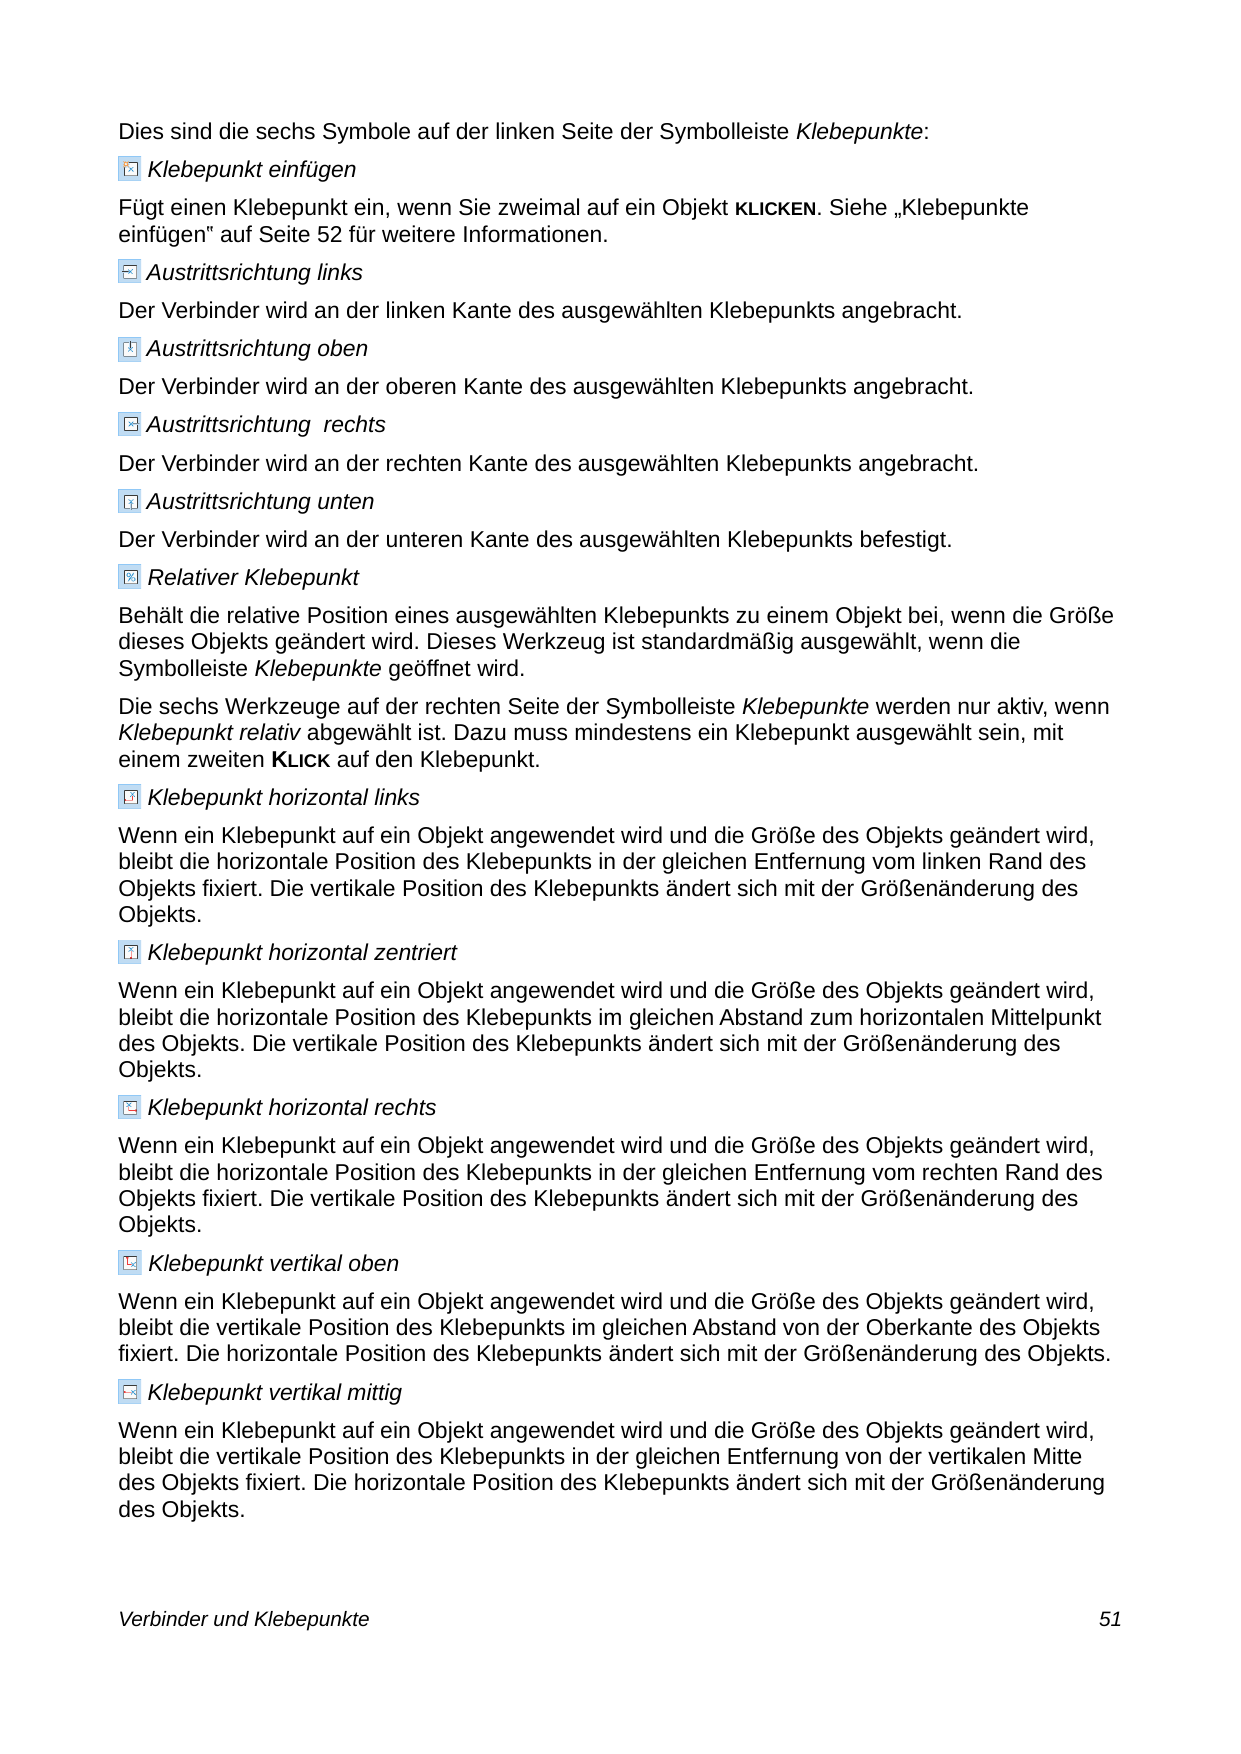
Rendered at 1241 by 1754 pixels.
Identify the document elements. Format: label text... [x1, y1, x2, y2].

picture [118, 1250, 142, 1275]
picture [118, 564, 142, 589]
picture [118, 784, 142, 809]
picture [118, 412, 142, 436]
text Klebepunkt vertikal oben [118, 1249, 1122, 1276]
picture [118, 259, 142, 283]
picture [118, 940, 142, 964]
picture [118, 489, 142, 513]
text Wenn ein Klebepunkt auf ein Objekt angewendet wird und die Größe des Objekts geändert wird, bleibt die vertikale Position des Klebepunkts im gleichen Abstand von der Oberkante des Objekts fixiert. Die horizontale Position des Klebepunkts ändert sich mit der Größenänderung des Objekts. [118, 1288, 1122, 1367]
text Die sechs Werkzeuge auf der rechten Seite der Symbolleiste Klebepunkte werden nur aktiv, wenn Klebepunkt relativ abgewählt ist. Dazu muss mindestens ein Klebepunkt ausgewählt sein, mit einem zweiten Klick auf den Klebepunkt. [118, 693, 1122, 772]
text Der Verbinder wird an der unteren Kante des ausgewählten Klebepunkts befestigt. [118, 526, 1122, 552]
text Wenn ein Klebepunkt auf ein Objekt angewendet wird und die Größe des Objekts geändert wird, bleibt die horizontale Position des Klebepunkts in der gleichen Entfernung vom linken Rand des Objekts fixiert. Die vertikale Position des Klebepunkts ändert sich mit der Größenänderung des Objekts. [118, 822, 1122, 927]
text Der Verbinder wird an der oberen Kante des ausgewählten Klebepunkts angebracht. [118, 373, 1122, 399]
text Wenn ein Klebepunkt auf ein Objekt angewendet wird und die Größe des Objekts geändert wird, bleibt die vertikale Position des Klebepunkts in der gleichen Entfernung von der vertikalen Mitte des Objekts fixiert. Die horizontale Position des Klebepunkts ändert sich mit der Größenänderung des Objekts. [118, 1417, 1122, 1522]
text Klebepunkt vertikal mittig [118, 1378, 1122, 1405]
text Der Verbinder wird an der rechten Kante des ausgewählten Klebepunkts angebracht. [118, 449, 1122, 476]
picture [118, 1095, 142, 1119]
picture [118, 156, 142, 181]
text Wenn ein Klebepunkt auf ein Objekt angewendet wird und die Größe des Objekts geändert wird, bleibt die horizontale Position des Klebepunkts im gleichen Abstand zum horizontalen Mittelpunkt des Objekts. Die vertikale Position des Klebepunkts ändert sich mit der Größenänderung des Objekts. [118, 977, 1122, 1082]
text Fügt einen Klebepunkt ein, wenn Sie zweimal auf ein Objekt klicken. Siehe „Klebepunkte einfügen‟ auf Seite 52 für weitere Informationen. [118, 194, 1122, 247]
text Dies sind die sechs Symbole auf der linken Seite der Symbolleiste Klebepunkte: [118, 118, 1122, 144]
text Austrittsrichtung oben [118, 335, 1122, 361]
text Behält die relative Position eines ausgewählten Klebepunkts zu einem Objekt bei, wenn die Größe dieses Objekts geändert wird. Dieses Werkzeug ist standardmäßig ausgewählt, wenn die Symbolleiste Klebepunkte geöffnet wird. [118, 602, 1122, 681]
text Austrittsrichtung rechts [118, 411, 1122, 438]
picture [118, 337, 142, 362]
text Austrittsrichtung links [118, 259, 1122, 285]
text Der Verbinder wird an der linken Kante des ausgewählten Klebepunkts angebracht. [118, 297, 1122, 323]
text Wenn ein Klebepunkt auf ein Objekt angewendet wird und die Größe des Objekts geändert wird, bleibt die horizontale Position des Klebepunkts in der gleichen Entfernung vom rechten Rand des Objekts fixiert. Die vertikale Position des Klebepunkts ändert sich mit der Größenänderung des Objekts. [118, 1132, 1122, 1238]
text Austrittsrichtung unten [118, 488, 1122, 514]
text Klebepunkt horizontal rechts [118, 1094, 1122, 1121]
text Relativer Klebepunkt [118, 564, 1122, 590]
text Klebepunkt einfügen [118, 156, 1122, 183]
text Klebepunkt horizontal links [118, 784, 1122, 810]
text Klebepunkt horizontal zentriert [118, 939, 1122, 965]
picture [118, 1379, 142, 1404]
